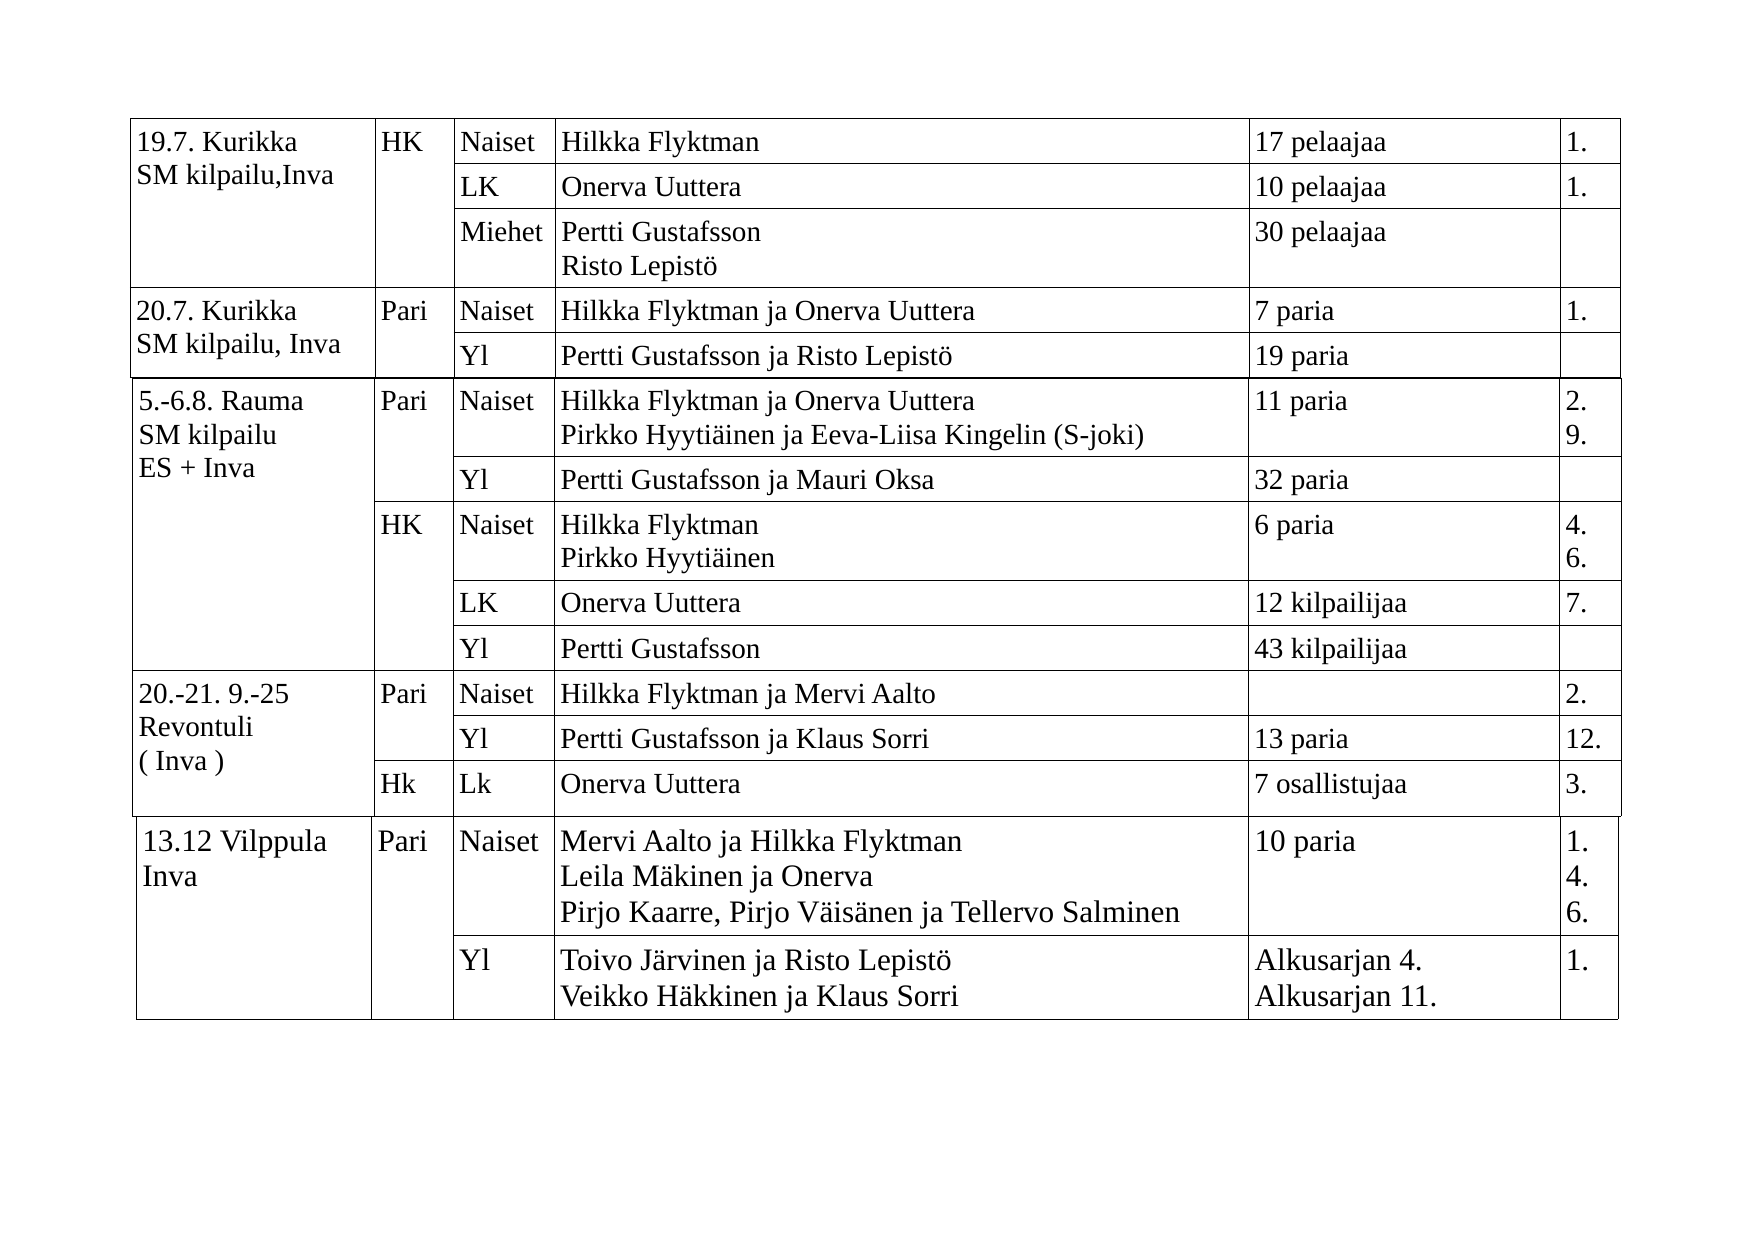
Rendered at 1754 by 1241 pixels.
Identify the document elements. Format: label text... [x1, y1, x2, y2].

table_cell Yl [454, 626, 554, 670]
table_header Pari [376, 288, 454, 377]
table_cell 7 osallistujaa [1249, 761, 1559, 816]
table_cell Lk [454, 761, 554, 816]
table_cell 1. [1561, 936, 1618, 1019]
table_header Hilkka Flyktman ja Onerva Uuttera [556, 288, 1249, 332]
table_cell Alkusarjan 4. Alkusarjan 11. [1249, 936, 1560, 1019]
table_cell HK [375, 502, 453, 670]
table_cell 30 pelaajaa [1250, 209, 1560, 287]
table_cell Hk [375, 761, 453, 816]
table_header 1. [1561, 288, 1620, 332]
table_cell Pertti Gustafsson ja Mauri Oksa [555, 457, 1248, 501]
table_cell Hilkka Flyktman Pirkko Hyytiäinen [555, 502, 1248, 580]
table_cell 1. [1561, 119, 1620, 163]
table_cell [1561, 333, 1620, 377]
table_cell 19 paria [1250, 333, 1560, 377]
table_cell 3. [1560, 761, 1621, 816]
table_header 2. [1560, 671, 1621, 715]
table_header Hilkka Flyktman ja Mervi Aalto [555, 671, 1248, 715]
table_header 13.12 Vilppula Inva [137, 817, 371, 1019]
table_cell Hilkka Flyktman [556, 119, 1249, 163]
table_header [1249, 671, 1559, 715]
table_header Pari [375, 379, 453, 501]
table_cell 6 paria [1249, 502, 1559, 580]
table_header 10 paria [1249, 817, 1560, 935]
table_header Naiset [454, 379, 554, 456]
table_header 7 paria [1250, 288, 1560, 332]
table_cell Naiset [455, 119, 555, 163]
table_cell Onerva Uuttera [555, 761, 1248, 816]
table_cell 1. [1561, 164, 1620, 208]
table_cell Naiset [454, 502, 554, 580]
table_header Naiset [454, 671, 554, 715]
table_header Hilkka Flyktman ja Onerva Uuttera Pirkko Hyytiäinen ja Eeva-Liisa Kingelin (S-joki) [555, 379, 1248, 456]
table_cell 12 kilpailijaa [1249, 581, 1559, 625]
table_cell Yl [455, 333, 555, 377]
table_cell Onerva Uuttera [555, 581, 1248, 625]
table_header Mervi Aalto ja Hilkka Flyktman Leila Mäkinen ja Onerva Pirjo Kaarre, Pirjo Väisänen ja Tellervo Salminen [555, 817, 1248, 935]
table_cell Yl [454, 716, 554, 760]
table_header 2. 9. [1560, 379, 1621, 456]
table_header 11 paria [1249, 379, 1559, 456]
table_cell 4. 6. [1560, 502, 1621, 580]
table_cell LK [455, 164, 555, 208]
table_header Naiset [455, 288, 555, 332]
table_cell 43 kilpailijaa [1249, 626, 1559, 670]
table_header Naiset [454, 817, 554, 935]
table_cell Pertti Gustafsson [555, 626, 1248, 670]
table_cell Pertti Gustafsson Risto Lepistö [556, 209, 1249, 287]
table_header 5.-6.8. Rauma SM kilpailu ES + Inva [133, 379, 374, 670]
table_cell LK [454, 581, 554, 625]
table_cell [1560, 626, 1621, 670]
table_cell 19.7. Kurikka SM kilpailu,Inva [131, 119, 375, 287]
table_cell 12. [1560, 716, 1621, 760]
table_cell 13 paria [1249, 716, 1559, 760]
table_cell Miehet [455, 209, 555, 287]
table_cell Yl [454, 936, 554, 1019]
table_cell [1560, 457, 1621, 501]
table_cell HK [376, 119, 454, 287]
table_cell Onerva Uuttera [556, 164, 1249, 208]
table_header 20.7. Kurikka SM kilpailu, Inva [131, 288, 375, 377]
table_cell Pertti Gustafsson ja Risto Lepistö [556, 333, 1249, 377]
table_cell Yl [454, 457, 554, 501]
table_cell Toivo Järvinen ja Risto Lepistö Veikko Häkkinen ja Klaus Sorri [555, 936, 1248, 1019]
table_header 20.-21. 9.-25 Revontuli ( Inva ) [133, 671, 374, 816]
table_cell 7. [1560, 581, 1621, 625]
table_cell [1561, 209, 1620, 287]
table_header Pari [372, 817, 453, 1019]
table_cell Pertti Gustafsson ja Klaus Sorri [555, 716, 1248, 760]
table_header Pari [375, 671, 453, 760]
table_cell 17 pelaajaa [1250, 119, 1560, 163]
table_cell 10 pelaajaa [1250, 164, 1560, 208]
table_header 1. 4. 6. [1561, 817, 1618, 935]
table_cell 32 paria [1249, 457, 1559, 501]
